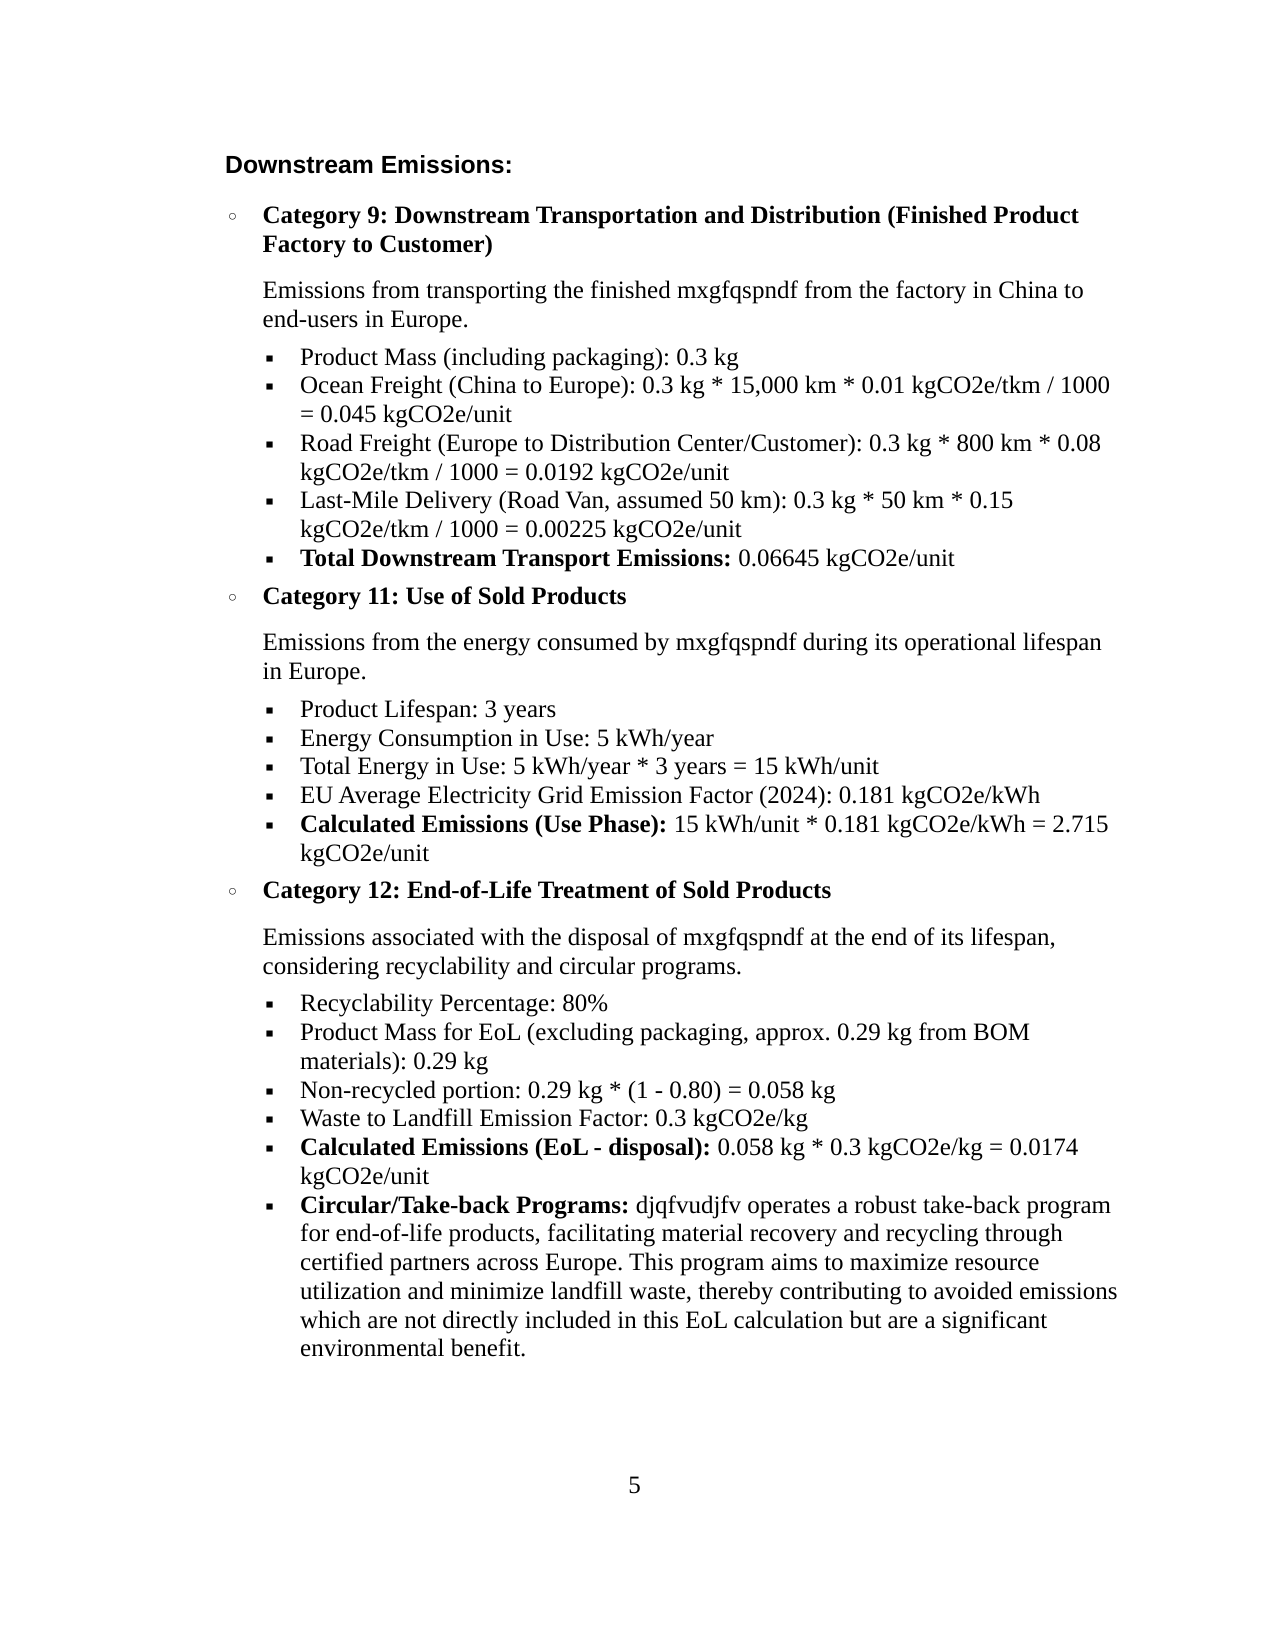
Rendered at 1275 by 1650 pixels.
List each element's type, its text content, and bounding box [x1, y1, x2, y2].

list Energy Consumption in Use: 5 kWh/year [262, 723, 1125, 751]
list Category 11: Use of Sold Products [225, 581, 1125, 609]
list Category 9: Downstream Transportation and Distribution (Finished Product Factory to Customer) [225, 200, 1125, 257]
list Non-recycled portion: 0.29 kg * (1 - 0.80) = 0.058 kg [262, 1075, 1125, 1103]
list Emissions from the energy consumed by mxgfqspndf during its operational lifespan in Europe. [225, 627, 1125, 685]
list Calculated Emissions (Use Phase): 15 kWh/unit * 0.181 kgCO2e/kWh = 2.715 kgCO2e/unit [262, 809, 1125, 866]
list Product Mass for EoL (excluding packaging, approx. 0.29 kg from BOM materials): 0.29 kg [262, 1017, 1125, 1075]
list Recyclability Percentage: 80% [262, 988, 1125, 1017]
subtitle Downstream Emissions: [187, 150, 1125, 178]
list Circular/Take-back Programs: djqfvudjfv operates a robust take-back program for end-of-life products, facilitating material recovery and recycling through certified partners across Europe. This program aims to maximize resource utilization and minimize landfill waste, thereby contributing to avoided emissions which are not directly included in this EoL calculation but are a significant environmental benefit. [262, 1190, 1125, 1362]
list Total Downstream Transport Emissions: 0.06645 kgCO2e/unit [262, 543, 1125, 572]
list Calculated Emissions (EoL - disposal): 0.058 kg * 0.3 kgCO2e/kg = 0.0174 kgCO2e/unit [262, 1132, 1125, 1190]
list Last-Mile Delivery (Road Van, assumed 50 km): 0.3 kg * 50 km * 0.15 kgCO2e/tkm / 1000 = 0.00225 kgCO2e/unit [262, 486, 1125, 543]
list EU Average Electricity Grid Emission Factor (2024): 0.181 kgCO2e/kWh [262, 780, 1125, 809]
list Product Mass (including packaging): 0.3 kg [262, 342, 1125, 371]
list Total Energy in Use: 5 kWh/year * 3 years = 15 kWh/unit [262, 751, 1125, 780]
list Road Freight (Europe to Distribution Center/Customer): 0.3 kg * 800 km * 0.08 kgCO2e/tkm / 1000 = 0.0192 kgCO2e/unit [262, 428, 1125, 486]
list Ocean Freight (China to Europe): 0.3 kg * 15,000 km * 0.01 kgCO2e/tkm / 1000 = 0.045 kgCO2e/unit [262, 371, 1125, 428]
list Emissions associated with the disposal of mxgfqspndf at the end of its lifespan, considering recyclability and circular programs. [225, 922, 1125, 979]
list Waste to Landfill Emission Factor: 0.3 kgCO2e/kg [262, 1103, 1125, 1132]
list Product Lifespan: 3 years [262, 694, 1125, 723]
list Emissions from transporting the finished mxgfqspndf from the factory in China to end-users in Europe. [225, 275, 1125, 333]
list Category 12: End-of-Life Treatment of Sold Products [225, 875, 1125, 904]
